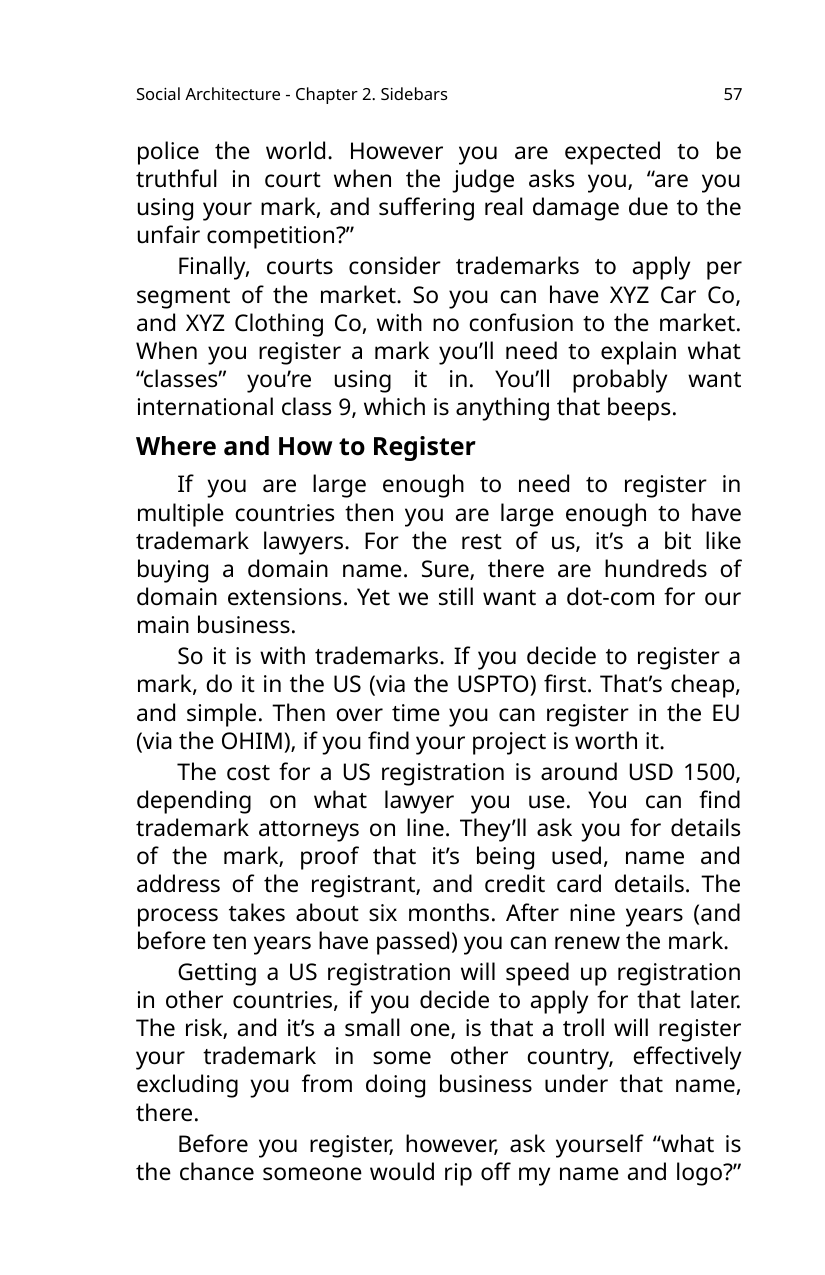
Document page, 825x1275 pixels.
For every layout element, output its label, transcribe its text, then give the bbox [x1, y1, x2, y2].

text Finally, courts consider trademarks to apply per segment of the market. So you can have XYZ Car Co, and XYZ Clothing Co, with no confusion to the market. When you register a mark you’ll need to explain what “classes” you’re using it in. You’ll probably want international class 9, which is anything that beeps. [136, 251, 742, 422]
text police the world. However you are expected to be truthful in court when the judge asks you, “are you using your mark, and suffering real damage due to the unfair competition?” [136, 135, 742, 251]
text Getting a US registration will speed up registration in other countries, if you decide to apply for that later. The risk, and it’s a small one, is that a troll will register your trademark in some other country, effectively excluding you from doing business under that name, there. [136, 956, 742, 1128]
text If you are large enough to need to register in multiple countries then you are large enough to have trademark lawyers. For the rest of us, it’s a bit like buying a domain name. Sure, there are hundreds of domain extensions. Yet we still want a dot-com for our main business. [136, 468, 742, 640]
subtitle Where and How to Register [136, 428, 742, 462]
text Before you register, however, ask yourself “what is the chance someone would rip off my name and logo?” [136, 1128, 742, 1187]
text The cost for a US registration is around USD 1500, depending on what lawyer you use. You can find trademark attorneys on line. They’ll ask you for details of the mark, proof that it’s being used, name and address of the registrant, and credit card details. The process takes about six months. After nine years (and before ten years have passed) you can renew the mark. [136, 756, 742, 956]
text So it is with trademarks. If you decide to register a mark, do it in the US (via the USPTO) first. That’s cheap, and simple. Then over time you can register in the EU (via the OHIM), if you find your project is worth it. [136, 640, 742, 756]
